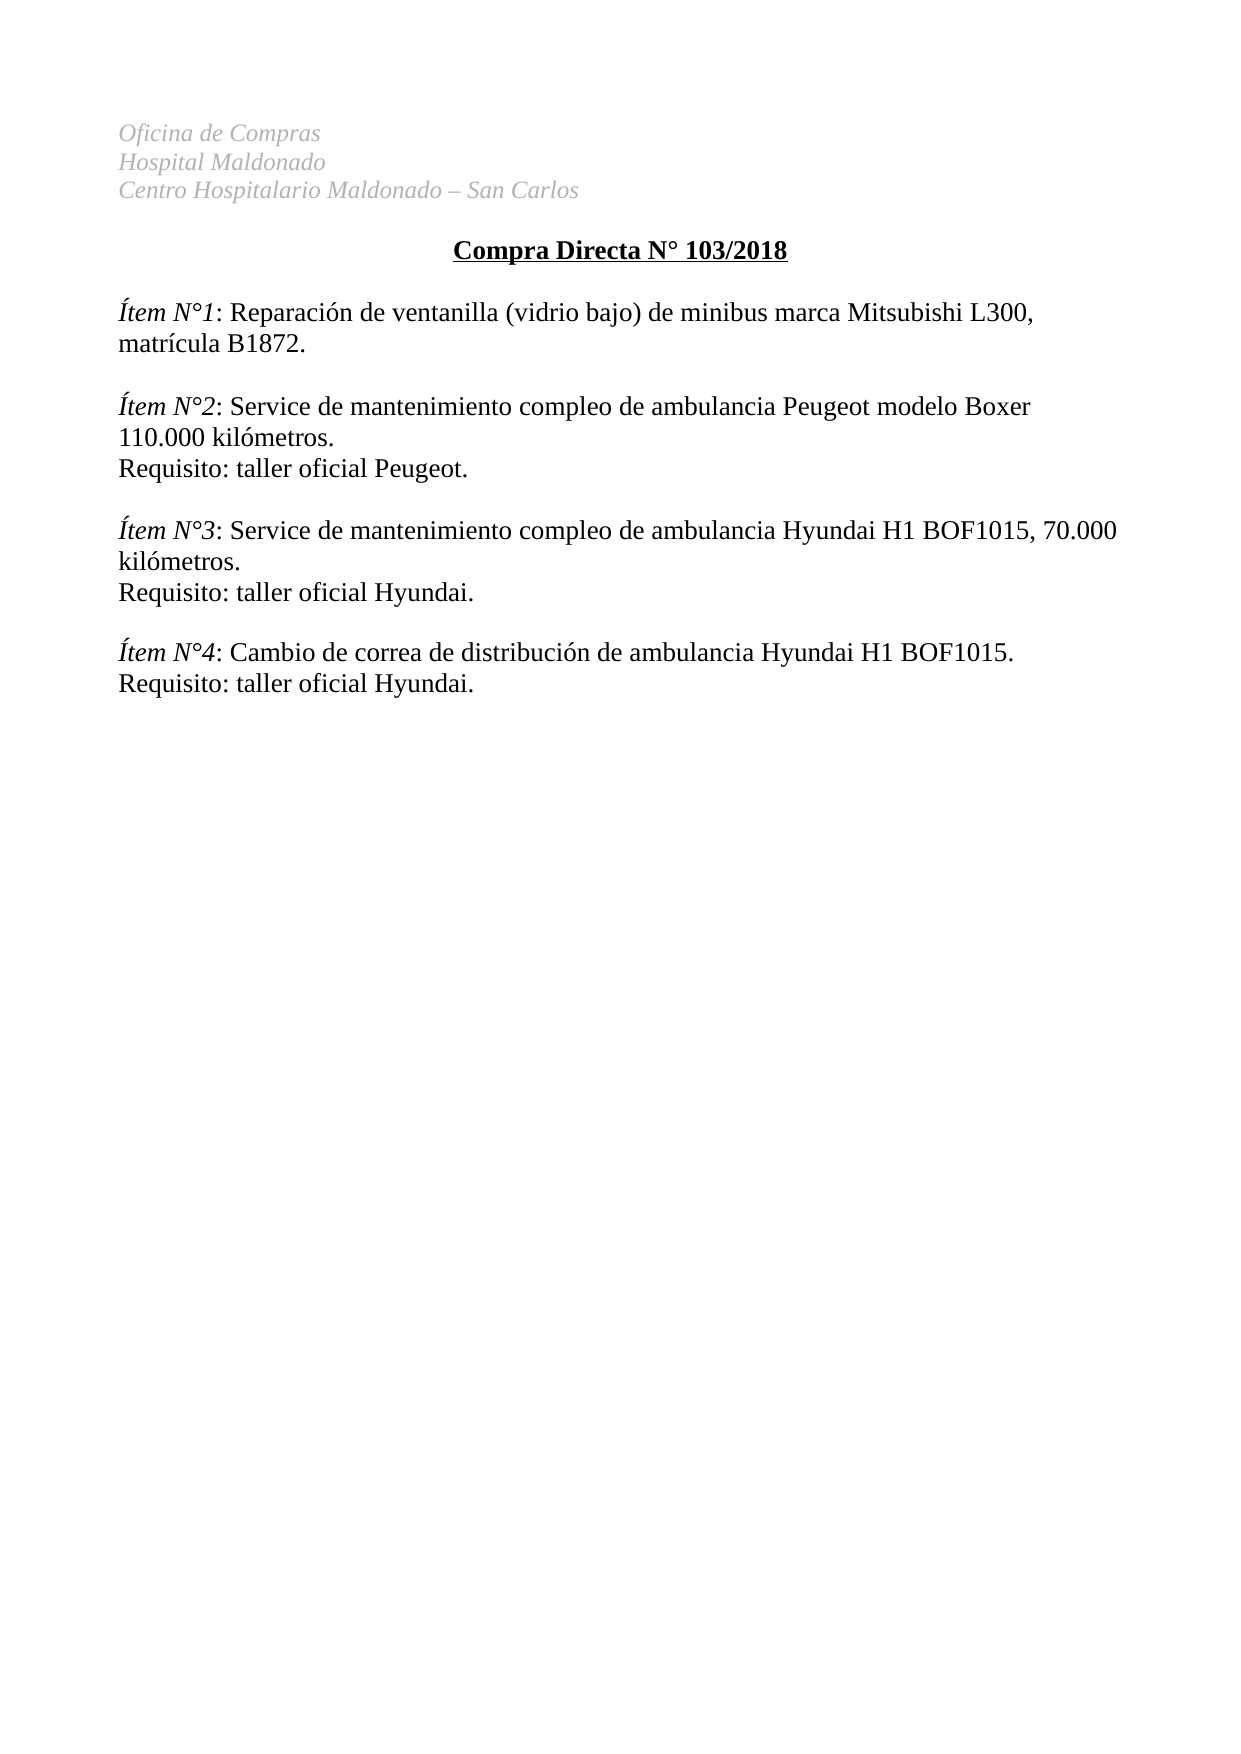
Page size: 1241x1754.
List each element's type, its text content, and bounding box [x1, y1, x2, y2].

text Ítem N°1: Reparación de ventanilla (vidrio bajo) de minibus marca Mitsubishi L300, matrícula B1872. [118, 296, 1122, 358]
text Ítem N°3: Service de mantenimiento compleo de ambulancia Hyundai H1 BOF1015, 70.000 kilómetros. [118, 514, 1122, 576]
text Ítem N°2: Service de mantenimiento compleo de ambulancia Peugeot modelo Boxer 110.000 kilómetros. [118, 389, 1122, 452]
text Requisito: taller oficial Hyundai. [118, 667, 1122, 699]
text Requisito: taller oficial Peugeot. [118, 452, 1122, 483]
text Compra Directa N° 103/2018 [118, 234, 1122, 265]
text Requisito: taller oficial Hyundai. [118, 576, 1122, 608]
text Ítem N°4: Cambio de correa de distribución de ambulancia Hyundai H1 BOF1015. [118, 636, 1122, 667]
